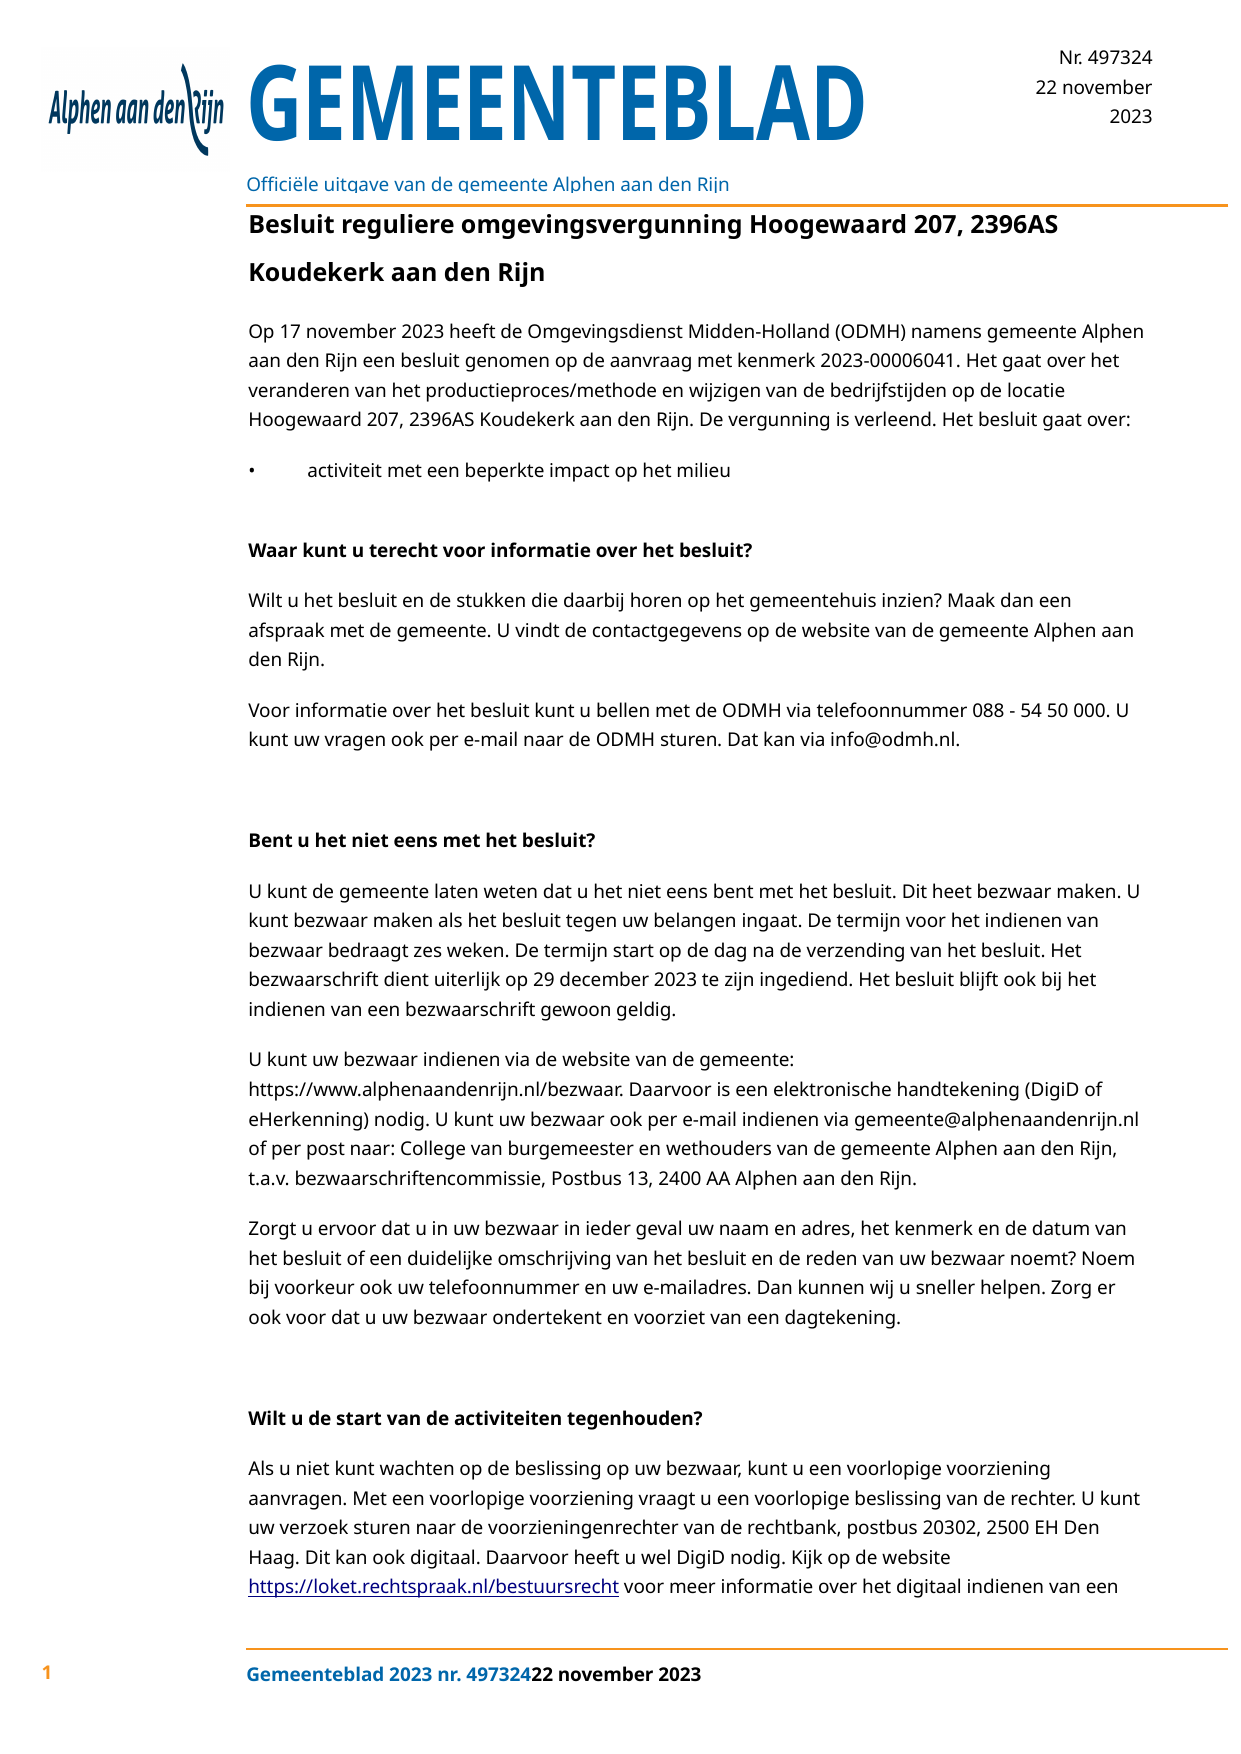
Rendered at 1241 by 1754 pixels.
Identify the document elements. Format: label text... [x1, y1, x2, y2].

text Wilt u het besluit en de stukken die daarbij horen op het gemeentehuis inzien? Maak dan een afspraak met de gemeente. U vindt de contactgegevens op de website van de gemeente Alphen aan den Rijn. [248, 587, 1152, 672]
text Besluit reguliere omgevingsvergunning Hoogewaard 207, 2396AS Koudekerk aan den Rijn [248, 207, 1152, 288]
text Op 17 november 2023 heeft de Omgevingsdienst Midden-Holland (ODMH) namens gemeente Alphen aan den Rijn een besluit genomen op de aanvraag met kenmerk 2023-00006041. Het gaat over het veranderen van het productieproces/methode en wijzigen van de bedrijfstijden op de locatie Hoogewaard 207, 2396AS Koudekerk aan den Rijn. De vergunning is verleend. Het besluit gaat over: [248, 318, 1152, 432]
text U kunt uw bezwaar indienen via de website van de gemeente: https://www.alphenaandenrijn.nl/bezwaar. Daarvoor is een elektronische handtekening (DigiD of eHerkenning) nodig. U kunt uw bezwaar ook per e-mail indienen via gemeente@alphenaandenrijn.nl of per post naar: College van burgemeester en wethouders van de gemeente Alphen aan den Rijn, t.a.v. bezwaarschriftencommissie, Postbus 13, 2400 AA Alphen aan den Rijn. [248, 1047, 1152, 1191]
text Als u niet kunt wachten op de beslissing op uw bezwaar, kunt u een voorlopige voorziening aanvragen. Met een voorlopige voorziening vraagt u een voorlopige beslissing van de rechter. U kunt uw verzoek sturen naar de voorzieningenrechter van de rechtbank, postbus 20302, 2500 EH Den Haag. Dit kan ook digitaal. Daarvoor heeft u wel DigiD nodig. Kijk op de website https://loket.rechtspraak.nl/bestuursrecht voor meer informatie over het digitaal indienen van een [248, 1455, 1152, 1599]
picture [41, 47, 231, 172]
text Wilt u de start van de activiteiten tegenhouden? [248, 1405, 1152, 1431]
text Bent u het niet eens met het besluit? [248, 827, 1152, 853]
text Zorgt u ervoor dat u in uw bezwaar in ieder geval uw naam en adres, het kenmerk en de datum van het besluit of een duidelijke omschrijving van het besluit en de reden van uw bezwaar noemt? Noem bij voorkeur ook uw telefoonnummer en uw e-mailadres. Dan kunnen wij u sneller helpen. Zorg er ook voor dat u uw bezwaar ondertekent en voorziet van een dagtekening. [248, 1215, 1152, 1330]
text Waar kunt u terecht voor informatie over het besluit? [248, 537, 1152, 563]
text Voor informatie over het besluit kunt u bellen met de ODMH via telefoonnummer 088 - 54 50 000. U kunt uw vragen ook per e-mail naar de ODMH sturen. Dat kan via info@odmh.nl. [248, 697, 1152, 752]
text U kunt de gemeente laten weten dat u het niet eens bent met het besluit. Dit heet bezwaar maken. U kunt bezwaar maken als het besluit tegen uw belangen ingaat. De termijn voor het indienen van bezwaar bedraagt zes weken. De termijn start op de dag na de verzending van het besluit. Het bezwaarschrift dient uiterlijk op 29 december 2023 te zijn ingediend. Het besluit blijft ook bij het indienen van een bezwaarschrift gewoon geldig. [248, 878, 1152, 1022]
list activiteit met een beperkte impact op het milieu [248, 457, 1152, 483]
